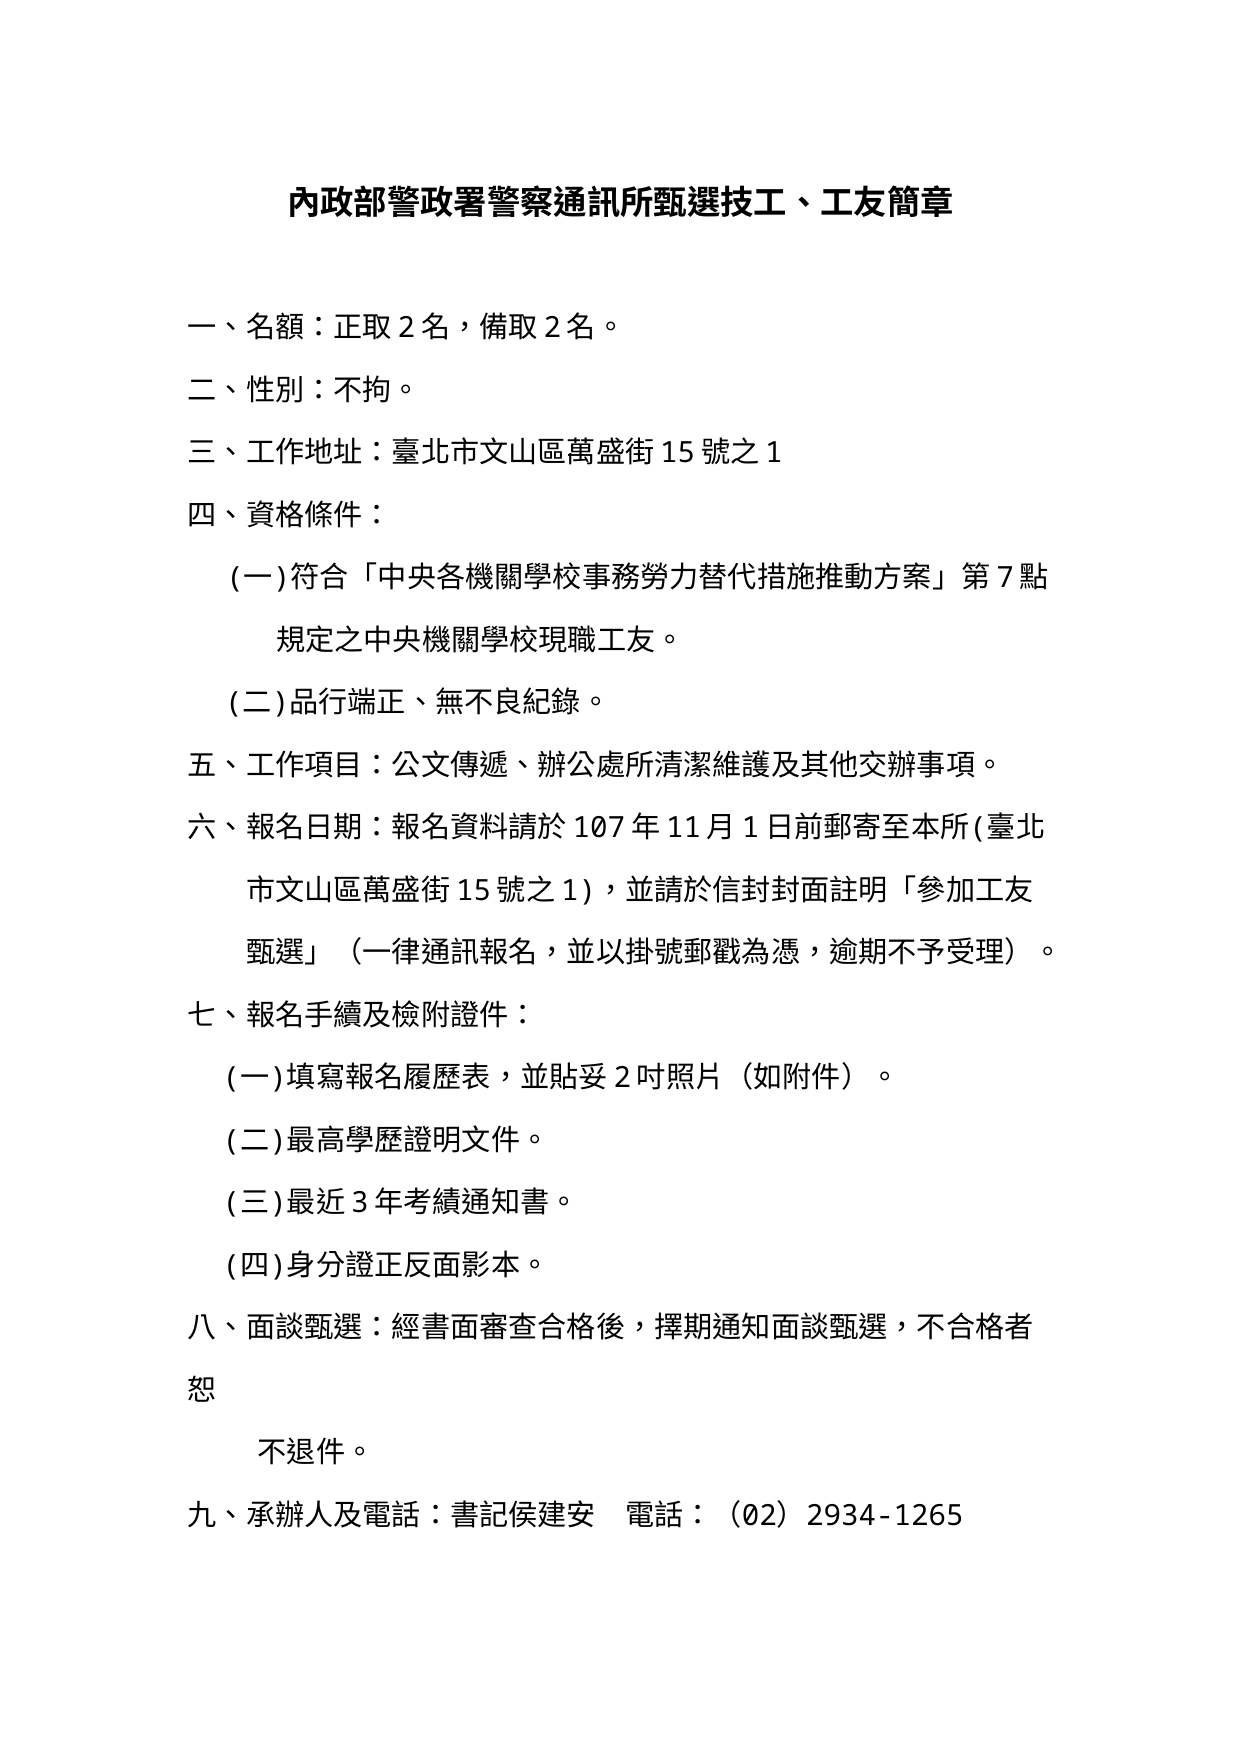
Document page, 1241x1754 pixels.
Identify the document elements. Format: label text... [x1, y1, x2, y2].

text 內政部警政署警察通訊所甄選技工、工友簡章 [187, 158, 1053, 221]
text 不退件。 [187, 1408, 1053, 1471]
text 五、工作項目：公文傳遞、辦公處所清潔維護及其他交辦事項。 [187, 721, 1053, 783]
text 六、報名日期：報名資料請於107年11月1日前郵寄至本所(臺北市文山區萬盛街15號之1)，並請於信封封面註明「參加工友甄選」（一律通訊報名，並以掛號郵戳為憑，逾期不予受理）。 [187, 783, 1053, 971]
text (二)最高學歷證明文件。 [187, 1096, 1053, 1158]
text 九、承辦人及電話：書記侯建安 電話：（02）2934-1265 [187, 1471, 1053, 1533]
text (三)最近3年考績通知書。 [187, 1158, 1053, 1221]
text (二)品行端正、無不良紀錄。 [225, 658, 1053, 721]
text 二、性別：不拘。 [187, 346, 1053, 408]
text (一)填寫報名履歷表，並貼妥2吋照片（如附件）。 [187, 1033, 1053, 1096]
text (一)符合「中央各機關學校事務勞力替代措施推動方案」第7點規定之中央機關學校現職工友。 [208, 533, 1053, 658]
text 四、資格條件： [187, 471, 1053, 533]
text 一、名額：正取2名，備取2名。 [187, 283, 1053, 346]
text 七、報名手續及檢附證件： [187, 971, 1053, 1033]
text 八、面談甄選：經書面審查合格後，擇期通知面談甄選，不合格者恕 [187, 1283, 1053, 1408]
text 三、工作地址：臺北市文山區萬盛街15號之1 [187, 408, 1053, 471]
text (四)身分證正反面影本。 [187, 1221, 1053, 1283]
